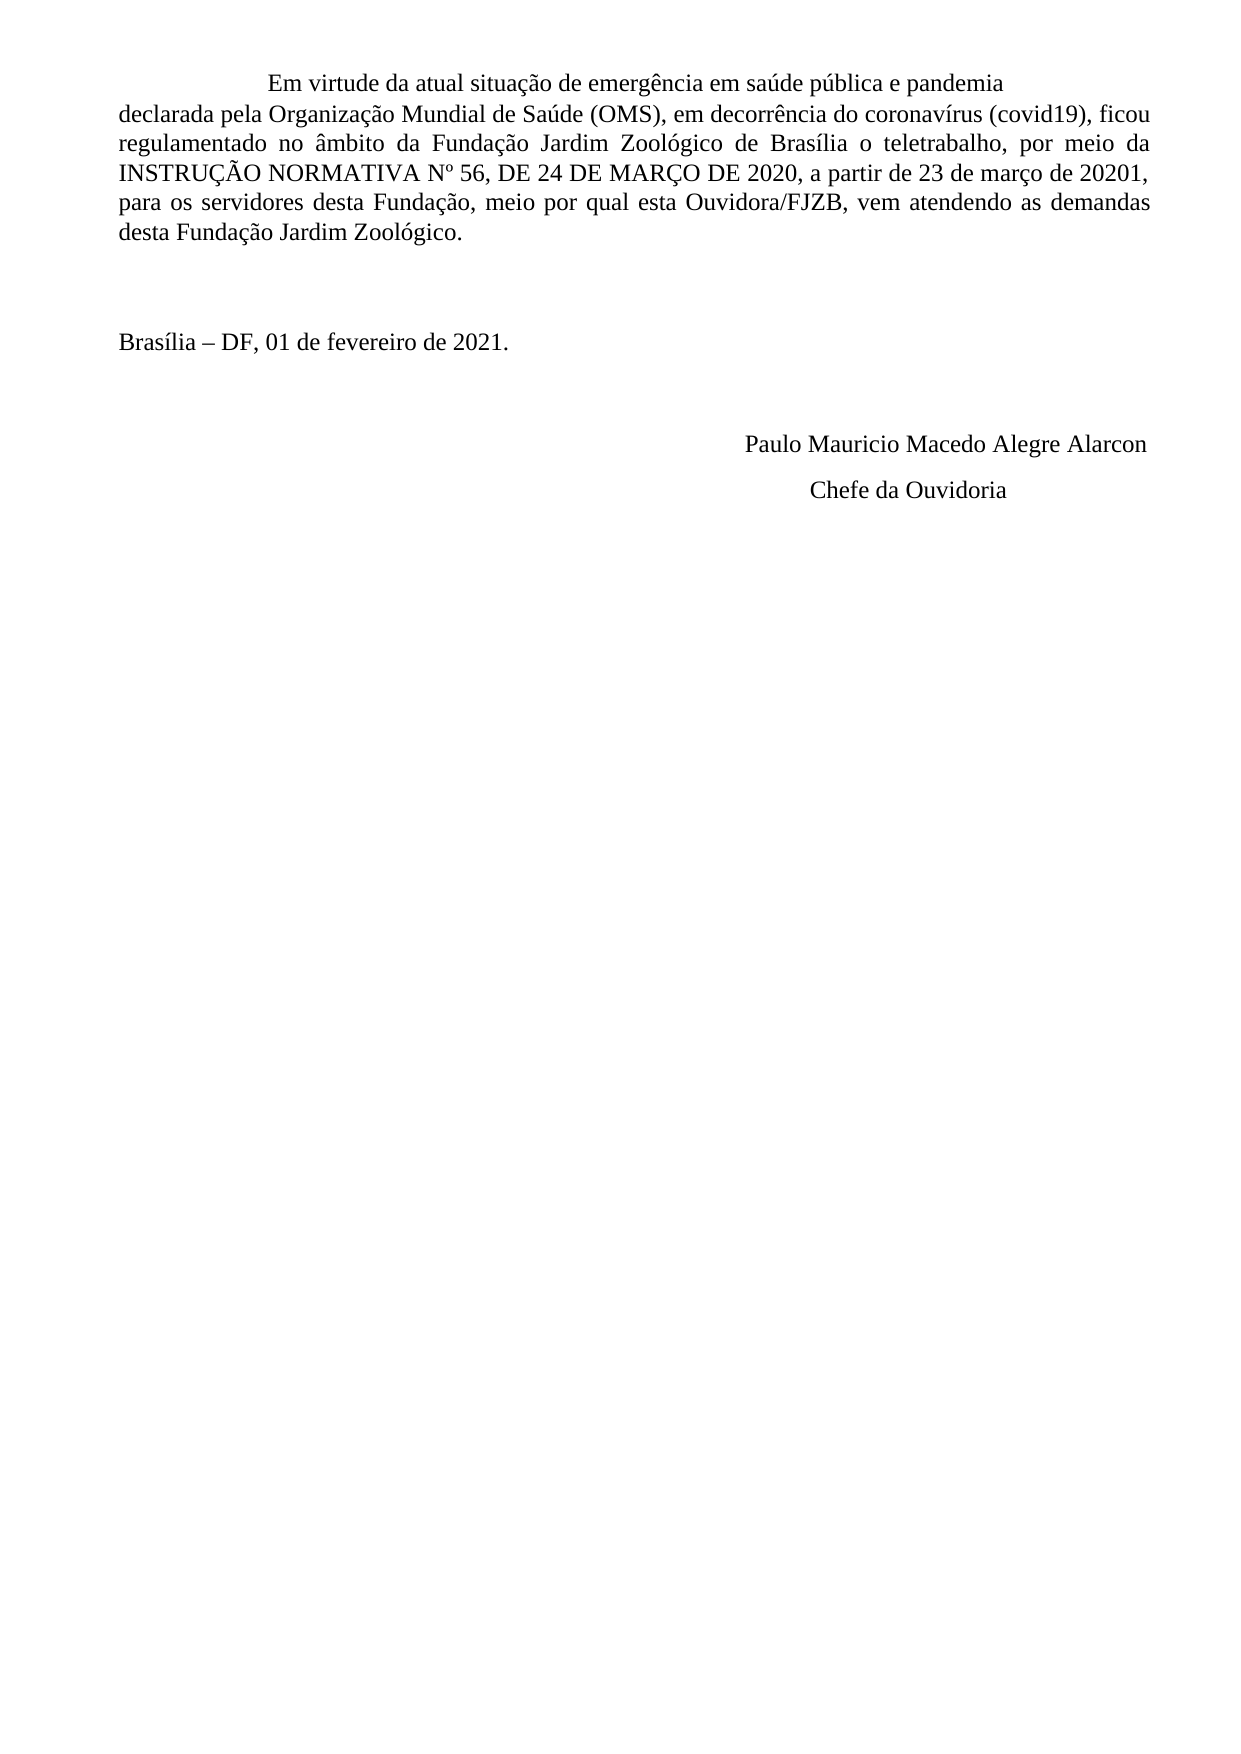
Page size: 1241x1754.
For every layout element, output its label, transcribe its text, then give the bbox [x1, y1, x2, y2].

text Chefe da Ouvidoria [809, 476, 1165, 504]
text Paulo Mauricio Macedo Alegre Alarcon [106, 429, 1153, 457]
text Brasília – DF, 01 de fevereiro de 2021. [118, 327, 1165, 355]
text declarada pela Organização Mundial de Saúde (OMS), em decorrência do coronavírus (covid19), ficou regulamentado no âmbito da Fundação Jardim Zoológico de Brasília o teletrabalho, por meio da INSTRUÇÃO NORMATIVA Nº 56, DE 24 DE MARÇO DE 2020, a partir de 23 de março de 20201, para os servidores desta Fundação, meio por qual esta Ouvidora/FJZB, vem atendendo as demandas desta Fundação Jardim Zoológico. [118, 99, 1151, 246]
text Em virtude da atual situação de emergência em saúde pública e pandemia [267, 68, 1165, 97]
